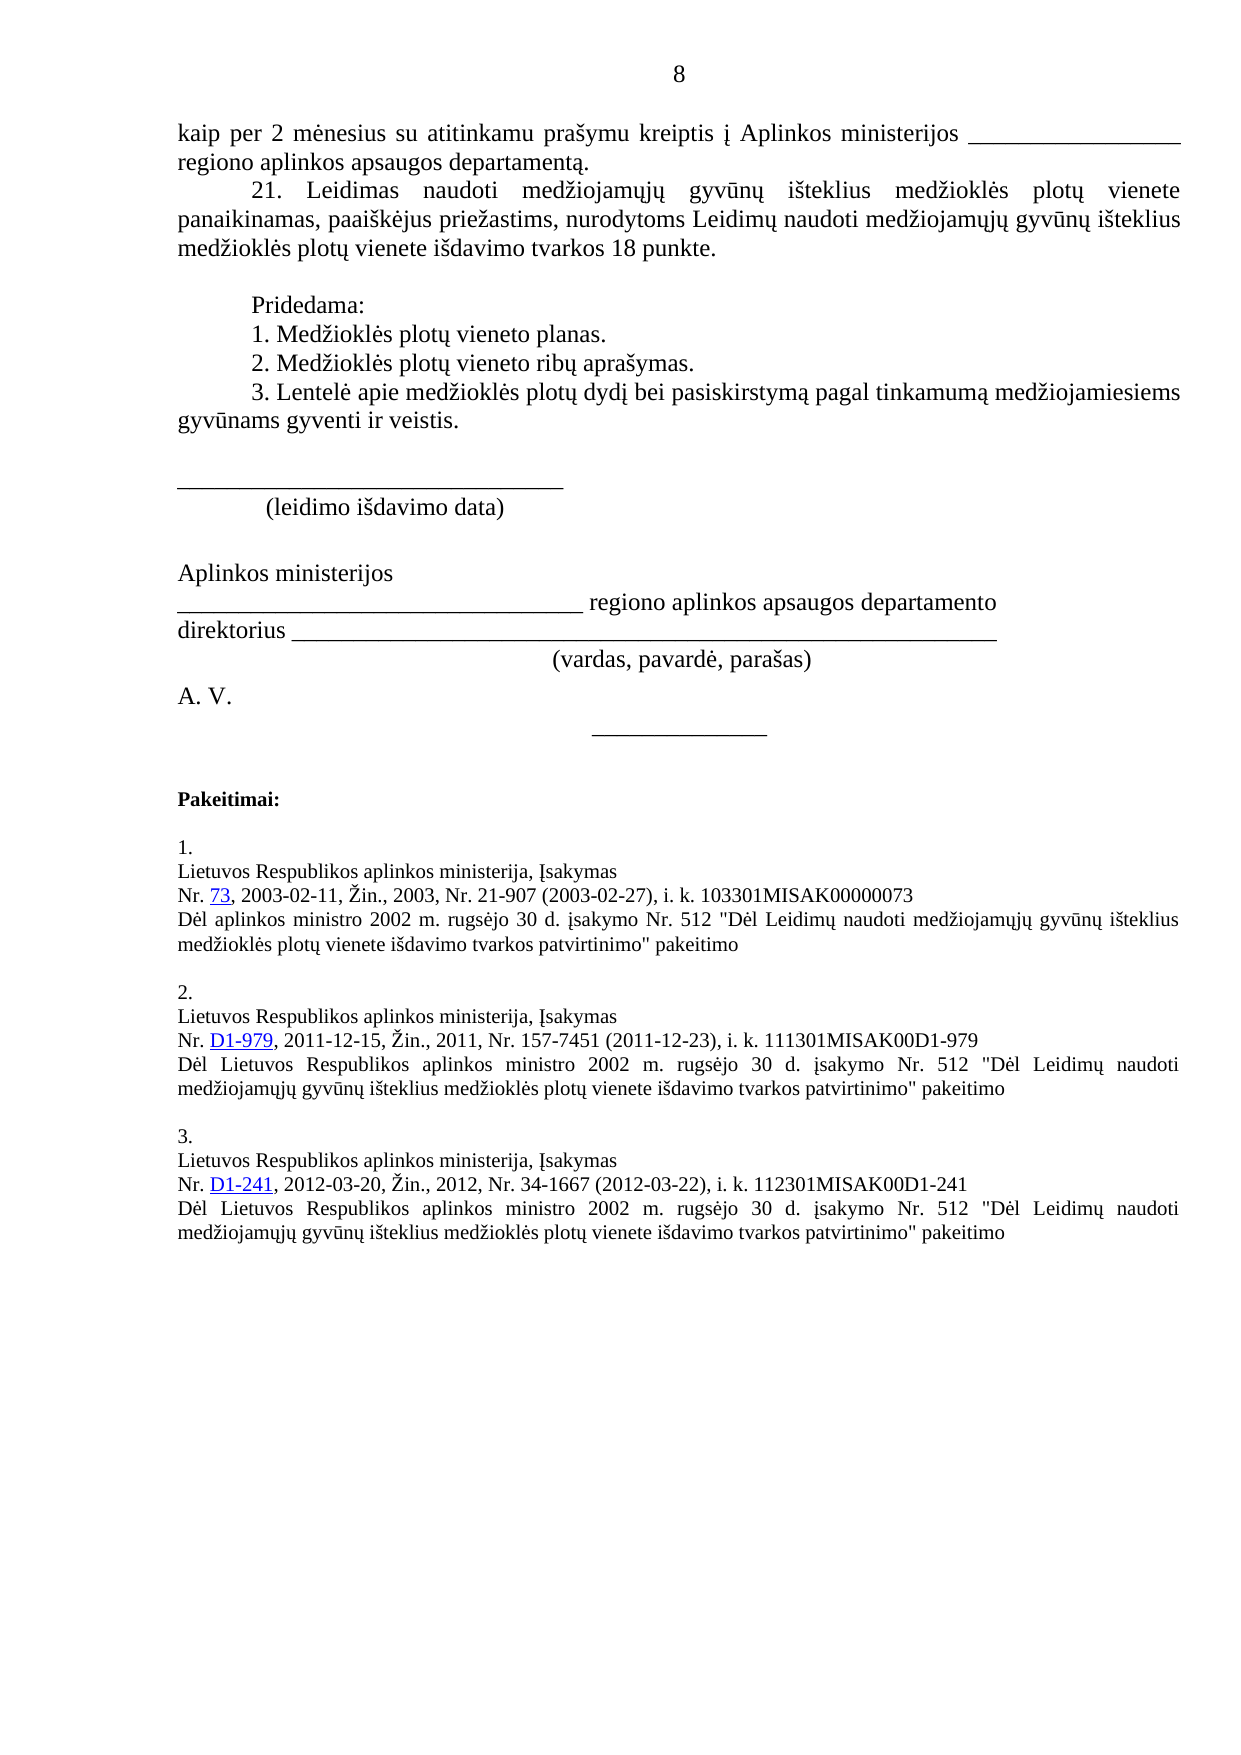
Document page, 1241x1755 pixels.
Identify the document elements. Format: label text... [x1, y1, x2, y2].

text kaip per 2 mėnesius su atitinkamu prašymu kreiptis į Aplinkos ministerijos _________________ regiono aplinkos apsaugos departamentą. [177, 118, 1181, 176]
text Pridedama: [177, 291, 1181, 319]
text 2. Medžioklės plotų vieneto ribų aprašymas. [177, 348, 1181, 377]
text 3. Lentelė apie medžioklės plotų dydį bei pasiskirstymą pagal tinkamumą medžiojamiesiems gyvūnams gyventi ir veistis. [177, 377, 1181, 434]
text Nr. D1-241, 2012-03-20, Žin., 2012, Nr. 34-1667 (2012-03-22), i. k. 112301MISAK00D1-241 [177, 1172, 1181, 1196]
text Dėl Lietuvos Respublikos aplinkos ministro 2002 m. rugsėjo 30 d. įsakymo Nr. 512 "Dėl Leidimų naudoti medžiojamųjų gyvūnų išteklius medžioklės plotų vienete išdavimo tvarkos patvirtinimo" pakeitimo [177, 1052, 1181, 1100]
text direktorius [177, 615, 1181, 644]
text Lietuvos Respublikos aplinkos ministerija, Įsakymas [177, 1004, 1181, 1028]
text regiono aplinkos apsaugos departamento [177, 587, 1181, 615]
text (vardas, pavardė, parašas) [177, 644, 1181, 681]
text 2. [177, 979, 1181, 1004]
text 21. Leidimas naudoti medžiojamųjų gyvūnų išteklius medžioklės plotų vienete panaikinamas, paaiškėjus priežastims, nurodytoms Leidimų naudoti medžiojamųjų gyvūnų išteklius medžioklės plotų vienete išdavimo tvarkos 18 punkte. [177, 176, 1181, 262]
text Nr. 73, 2003-02-11, Žin., 2003, Nr. 21-907 (2003-02-27), i. k. 103301MISAK00000073 [177, 883, 1181, 907]
text Dėl Lietuvos Respublikos aplinkos ministro 2002 m. rugsėjo 30 d. įsakymo Nr. 512 "Dėl Leidimų naudoti medžiojamųjų gyvūnų išteklius medžioklės plotų vienete išdavimo tvarkos patvirtinimo" pakeitimo [177, 1196, 1181, 1244]
text Lietuvos Respublikos aplinkos ministerija, Įsakymas [177, 1148, 1181, 1172]
text Pakeitimai: [177, 787, 1181, 811]
text 1. Medžioklės plotų vieneto planas. [177, 319, 1181, 348]
text (leidimo išdavimo data) [177, 492, 1181, 529]
text 3. [177, 1124, 1181, 1148]
text 1. [177, 835, 1181, 859]
text Aplinkos ministerijos [177, 558, 1181, 587]
text Lietuvos Respublikos aplinkos ministerija, Įsakymas [177, 859, 1181, 883]
text ______________ [177, 710, 1181, 739]
text Nr. D1-979, 2011-12-15, Žin., 2011, Nr. 157-7451 (2011-12-23), i. k. 111301MISAK00D1-979 [177, 1028, 1181, 1052]
text Dėl aplinkos ministro 2002 m. rugsėjo 30 d. įsakymo Nr. 512 "Dėl Leidimų naudoti medžiojamųjų gyvūnų išteklius medžioklės plotų vienete išdavimo tvarkos patvirtinimo" pakeitimo [177, 907, 1181, 956]
text A. V. [177, 681, 1181, 710]
